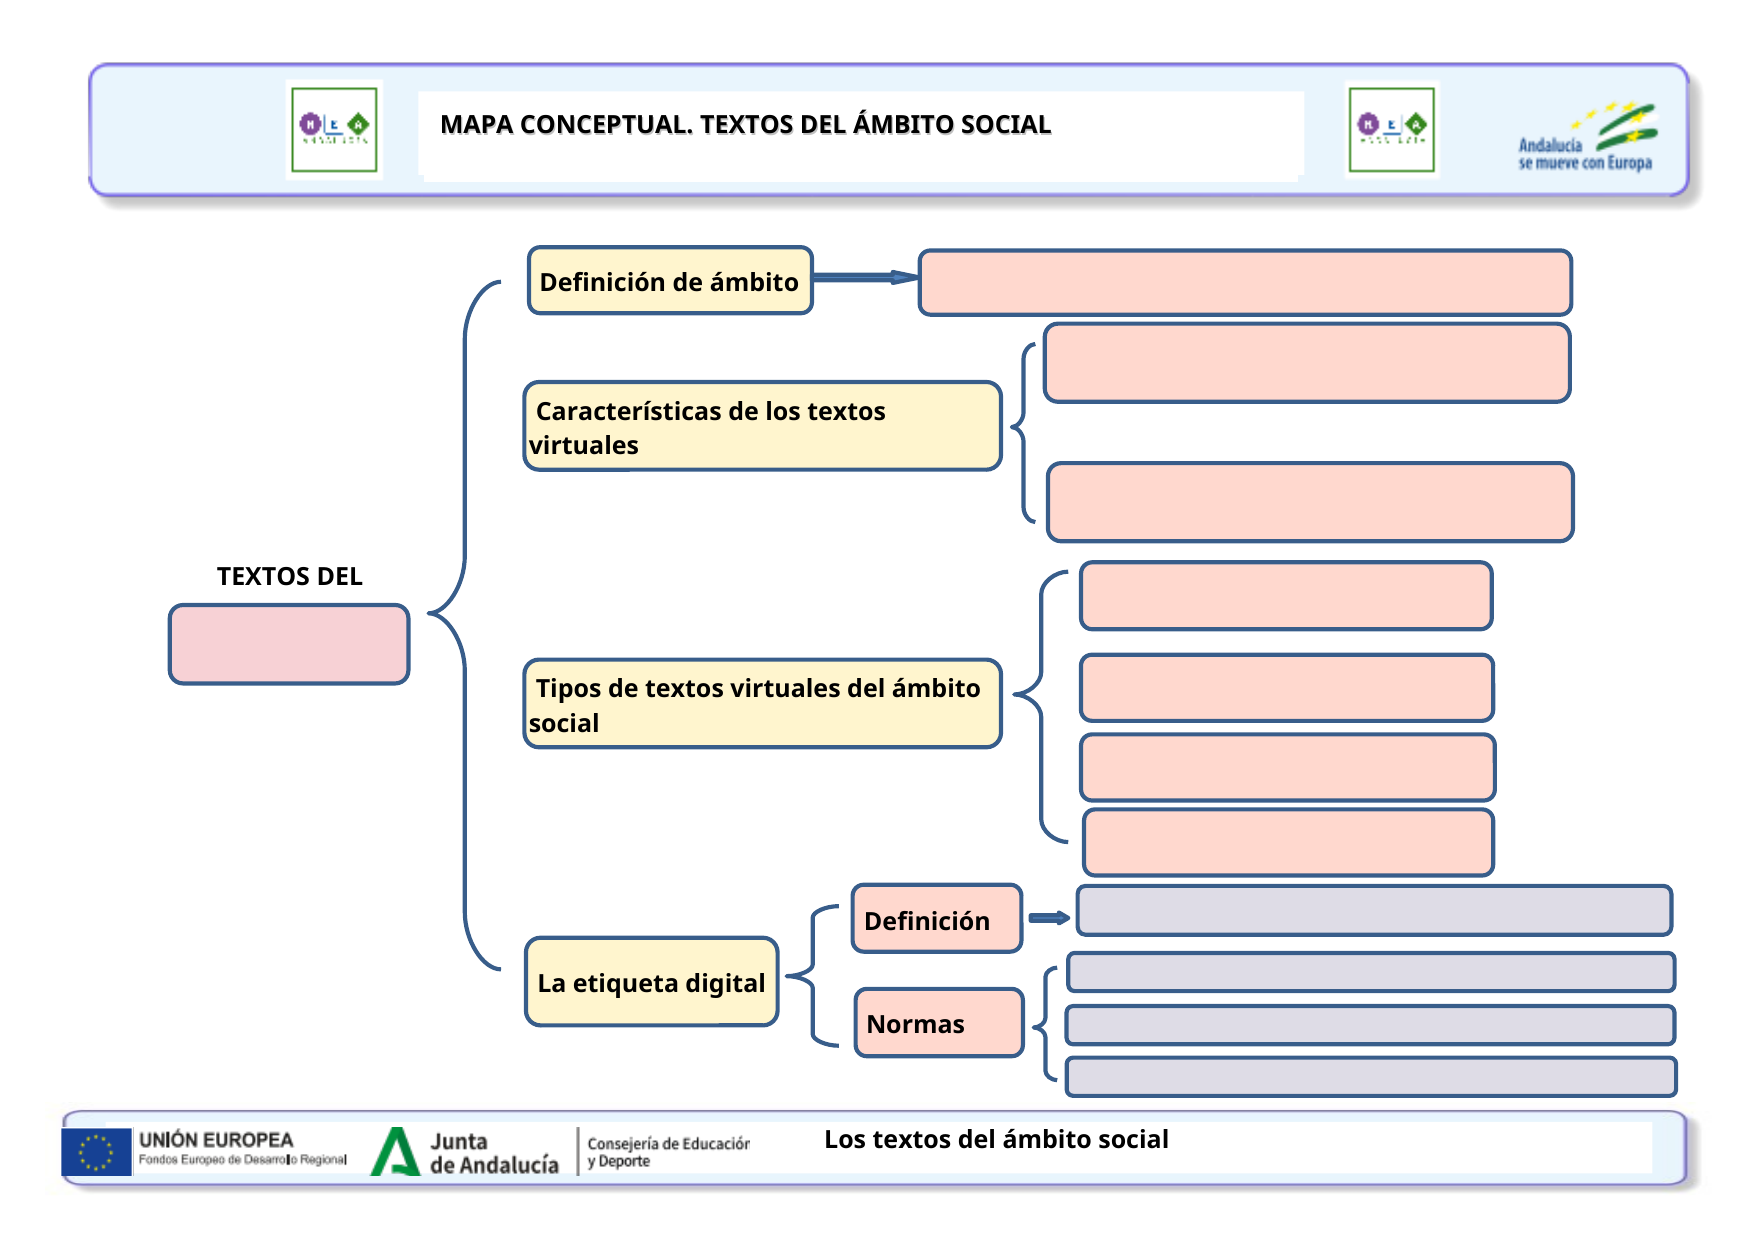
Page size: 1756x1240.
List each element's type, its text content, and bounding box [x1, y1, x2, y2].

picture [45, 1102, 1712, 1196]
text MAPA CONCEPTUAL. TEXTOS DEL ÁMBITO SOCIAL [439, 107, 1283, 141]
picture [71, 49, 1728, 220]
text [458, 559, 1718, 593]
text TEXTOS DEL [67, 559, 462, 593]
